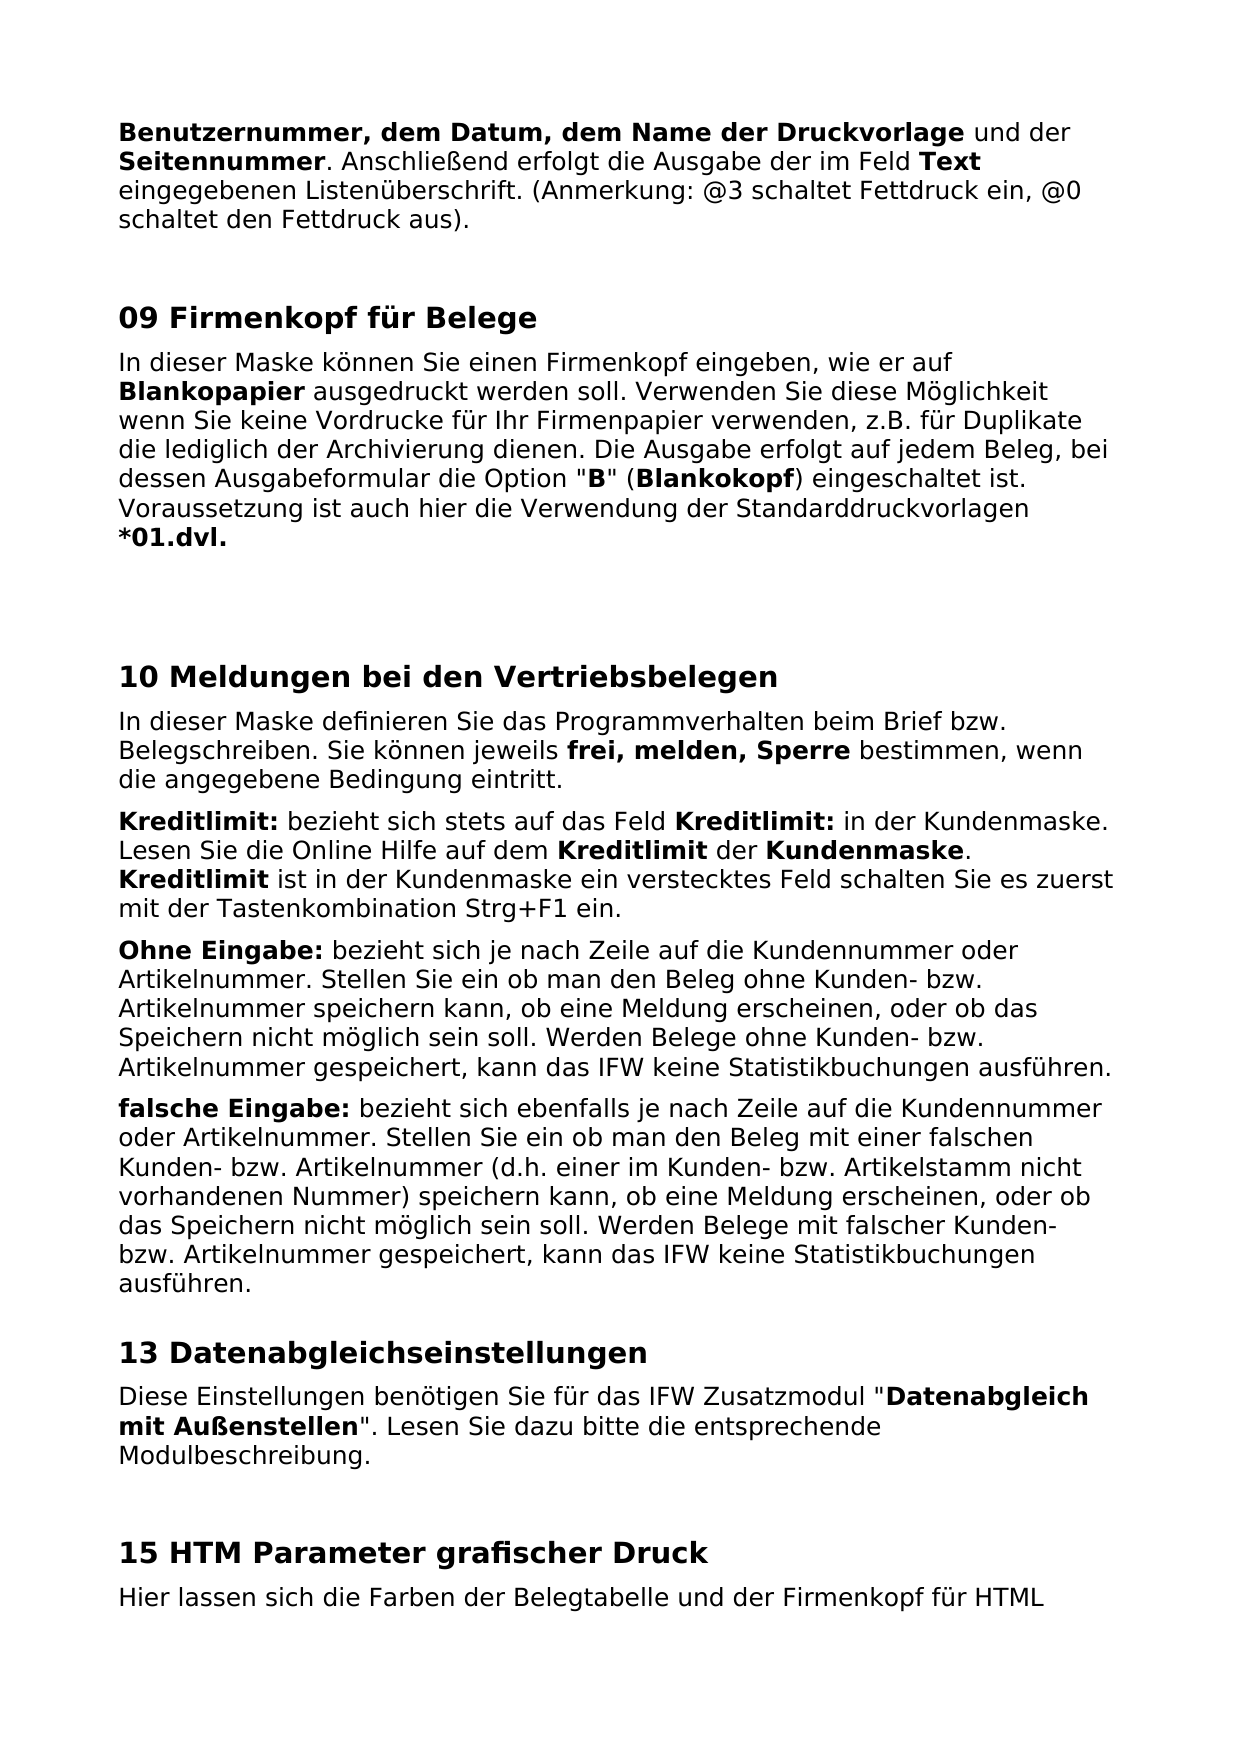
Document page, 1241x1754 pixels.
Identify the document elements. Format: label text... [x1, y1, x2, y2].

subtitle 13 Datenabgleichseinstellungen [118, 1336, 1122, 1370]
text Benutzernummer, dem Datum, dem Name der Druckvorlage und der Seitennummer. Anschließend erfolgt die Ausgabe der im Feld Text eingegebenen Listenüberschrift. (Anmerkung: @3 schaltet Fettdruck ein, @0 schaltet den Fettdruck aus). [118, 118, 1122, 264]
text In dieser Maske definieren Sie das Programmverhalten beim Brief bzw. Belegschreiben. Sie können jeweils frei, melden, Sperre bestimmen, wenn die angegebene Bedingung eintritt. [118, 707, 1122, 794]
text falsche Eingabe: bezieht sich ebenfalls je nach Zeile auf die Kundennummer oder Artikelnummer. Stellen Sie ein ob man den Beleg mit einer falschen Kunden- bzw. Artikelnummer (d.h. einer im Kunden- bzw. Artikelstamm nicht vorhandenen Nummer) speichern kann, ob eine Meldung erscheinen, oder ob das Speichern nicht möglich sein soll. Werden Belege mit falscher Kunden- bzw. Artikelnummer gespeichert, kann das IFW keine Statistikbuchungen ausführen. [118, 1094, 1122, 1298]
subtitle 15 HTM Parameter grafischer Druck [118, 1537, 1122, 1571]
text Diese Einstellungen benötigen Sie für das IFW Zusatzmodul "Datenabgleich mit Außenstellen". Lesen Sie dazu bitte die entsprechende Modulbeschreibung. [118, 1382, 1122, 1499]
subtitle 09 Firmenkopf für Belege [118, 301, 1122, 335]
text Hier lassen sich die Farben der Belegtabelle und der Firmenkopf für HTML [118, 1583, 1122, 1612]
text Ohne Eingabe: bezieht sich je nach Zeile auf die Kundennummer oder Artikelnummer. Stellen Sie ein ob man den Beleg ohne Kunden- bzw. Artikelnummer speichern kann, ob eine Meldung erscheinen, oder ob das Speichern nicht möglich sein soll. Werden Belege ohne Kunden- bzw. Artikelnummer gespeichert, kann das IFW keine Statistikbuchungen ausführen. [118, 936, 1122, 1082]
subtitle 10 Meldungen bei den Vertriebsbelegen [118, 660, 1122, 694]
text In dieser Maske können Sie einen Firmenkopf eingeben, wie er auf Blankopapier ausgedruckt werden soll. Verwenden Sie diese Möglichkeit wenn Sie keine Vordrucke für Ihr Firmenpapier verwenden, z.B. für Duplikate die lediglich der Archivierung dienen. Die Ausgabe erfolgt auf jedem Beleg, bei dessen Ausgabeformular die Option "B" (Blankokopf) eingeschaltet ist. Voraussetzung ist auch hier die Verwendung der Standarddruckvorlagen *01.dvl. [118, 348, 1122, 552]
text Kreditlimit: bezieht sich stets auf das Feld Kreditlimit: in der Kundenmaske. Lesen Sie die Online Hilfe auf dem Kreditlimit der Kundenmaske. Kreditlimit ist in der Kundenmaske ein verstecktes Feld schalten Sie es zuerst mit der Tastenkombination Strg+F1 ein. [118, 807, 1122, 923]
